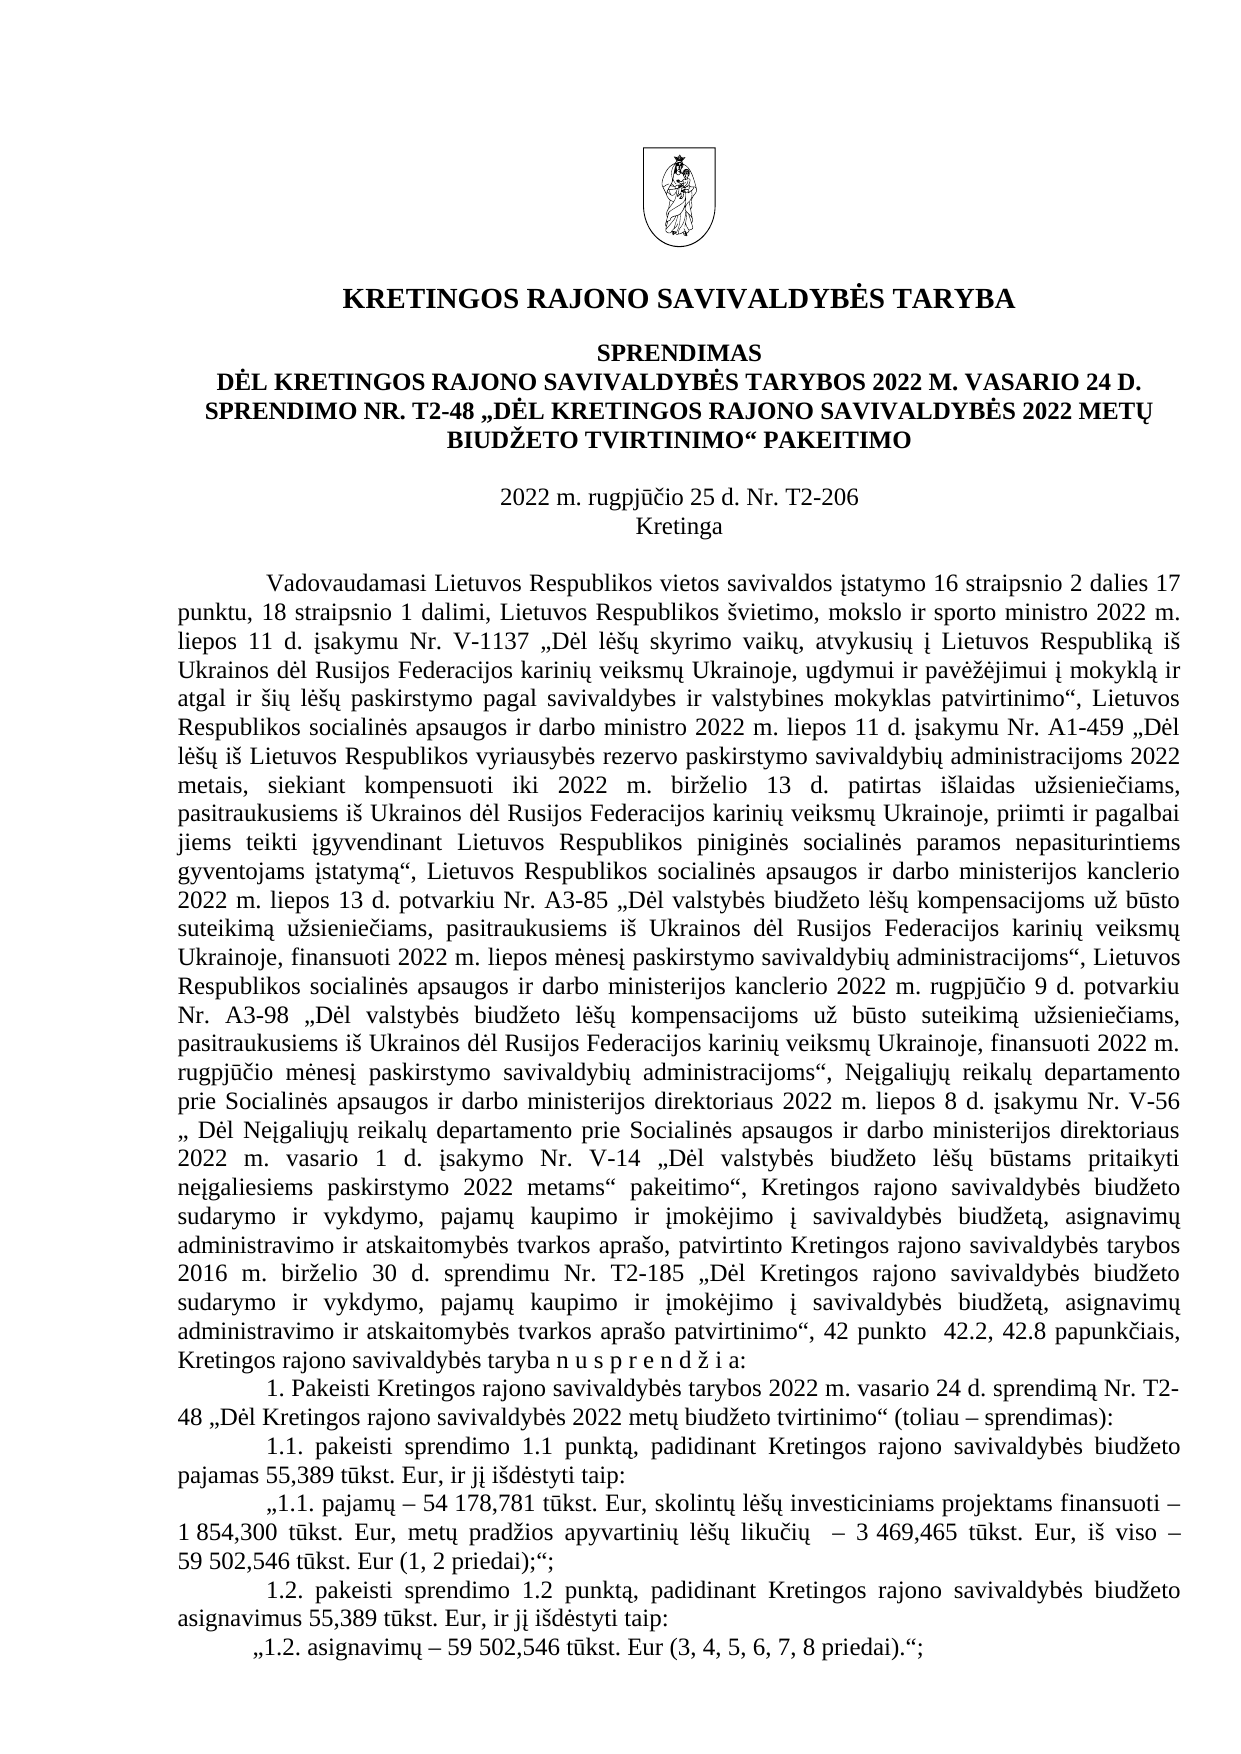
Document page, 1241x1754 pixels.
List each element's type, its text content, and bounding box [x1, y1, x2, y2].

text Dėl kretingos rajono savivaldybės TARYBOS 2022 M. VASARIO 24 D. SPRENDIMO NR. T2-48 „DĖL KRETINGOS RAJONO SAVIVALDYBĖS 2022 METŲ BIUDŽETO TVIRTINIMO“ pAkeitIMO [177, 367, 1181, 453]
text 1. Pakeisti Kretingos rajono savivaldybės tarybos 2022 m. vasario 24 d. sprendimą Nr. T2-48 „Dėl Kretingos rajono savivaldybės 2022 metų biudžeto tvirtinimo“ (toliau – sprendimas): [177, 1373, 1181, 1431]
text 2022 m. rugpjūčio 25 d. Nr. T2-206 [177, 482, 1181, 511]
text Sprendimas [177, 338, 1181, 367]
text „1.2. asignavimų – 59 502,546 tūkst. Eur (3, 4, 5, 6, 7, 8 priedai).“; [177, 1632, 1181, 1661]
text „1.1. pajamų – 54 178,781 tūkst. Eur, skolintų lėšų investiciniams projektams finansuoti – 1 854,300 tūkst. Eur, metų pradžios apyvartinių lėšų likučių – 3 469,465 tūkst. Eur, iš viso – 59 502,546 tūkst. Eur (1, 2 priedai);“; [177, 1488, 1181, 1575]
text 1.1. pakeisti sprendimo 1.1 punktą, padidinant Kretingos rajono savivaldybės biudžeto pajamas 55,389 tūkst. Eur, ir jį išdėstyti taip: [177, 1431, 1181, 1488]
text 1.2. pakeisti sprendimo 1.2 punktą, padidinant Kretingos rajono savivaldybės biudžeto asignavimus 55,389 tūkst. Eur, ir jį išdėstyti taip: [177, 1575, 1181, 1632]
text Kretinga [177, 511, 1181, 540]
text Vadovaudamasi Lietuvos Respublikos vietos savivaldos įstatymo 16 straipsnio 2 dalies 17 punktu, 18 straipsnio 1 dalimi, Lietuvos Respublikos švietimo, mokslo ir sporto ministro 2022 m. liepos 11 d. įsakymu Nr. V-1137 „Dėl lėšų skyrimo vaikų, atvykusių į Lietuvos Respubliką iš Ukrainos dėl Rusijos Federacijos karinių veiksmų Ukrainoje, ugdymui ir pavėžėjimui į mokyklą ir atgal ir šių lėšų paskirstymo pagal savivaldybes ir valstybines mokyklas patvirtinimo“, Lietuvos Respublikos socialinės apsaugos ir darbo ministro 2022 m. liepos 11 d. įsakymu Nr. A1-459 „Dėl lėšų iš Lietuvos Respublikos vyriausybės rezervo paskirstymo savivaldybių administracijoms 2022 metais, siekiant kompensuoti iki 2022 m. birželio 13 d. patirtas išlaidas užsieniečiams, pasitraukusiems iš Ukrainos dėl Rusijos Federacijos karinių veiksmų Ukrainoje, priimti ir pagalbai jiems teikti įgyvendinant Lietuvos Respublikos piniginės socialinės paramos nepasiturintiems gyventojams įstatymą“, Lietuvos Respublikos socialinės apsaugos ir darbo ministerijos kanclerio 2022 m. liepos 13 d. potvarkiu Nr. A3-85 „Dėl valstybės biudžeto lėšų kompensacijoms už būsto suteikimą užsieniečiams, pasitraukusiems iš Ukrainos dėl Rusijos Federacijos karinių veiksmų Ukrainoje, finansuoti 2022 m. liepos mėnesį paskirstymo savivaldybių administracijoms“, Lietuvos Respublikos socialinės apsaugos ir darbo ministerijos kanclerio 2022 m. rugpjūčio 9 d. potvarkiu Nr. A3-98 „Dėl valstybės biudžeto lėšų kompensacijoms už būsto suteikimą užsieniečiams, pasitraukusiems iš Ukrainos dėl Rusijos Federacijos karinių veiksmų Ukrainoje, finansuoti 2022 m. rugpjūčio mėnesį paskirstymo savivaldybių administracijoms“, Neįgaliųjų reikalų departamento prie Socialinės apsaugos ir darbo ministerijos direktoriaus 2022 m. liepos 8 d. įsakymu Nr. V-56 „ Dėl Neįgaliųjų reikalų departamento prie Socialinės apsaugos ir darbo ministerijos direktoriaus 2022 m. vasario 1 d. įsakymo Nr. V-14 „Dėl valstybės biudžeto lėšų būstams pritaikyti neįgaliesiems paskirstymo 2022 metams“ pakeitimo“, Kretingos rajono savivaldybės biudžeto sudarymo ir vykdymo, pajamų kaupimo ir įmokėjimo į savivaldybės biudžetą, asignavimų administravimo ir atskaitomybės tvarkos aprašo, patvirtinto Kretingos rajono savivaldybės tarybos 2016 m. birželio 30 d. sprendimu Nr. T2-185 „Dėl Kretingos rajono savivaldybės biudžeto sudarymo ir vykdymo, pajamų kaupimo ir įmokėjimo į savivaldybės biudžetą, asignavimų administravimo ir atskaitomybės tvarkos aprašo patvirtinimo“, 42 punkto 42.2, 42.8 papunkčiais, Kretingos rajono savivaldybės taryba n u s p r e n d ž i a: [177, 568, 1181, 1373]
text Kretingos rajono savivaldybės taryba [177, 281, 1181, 314]
